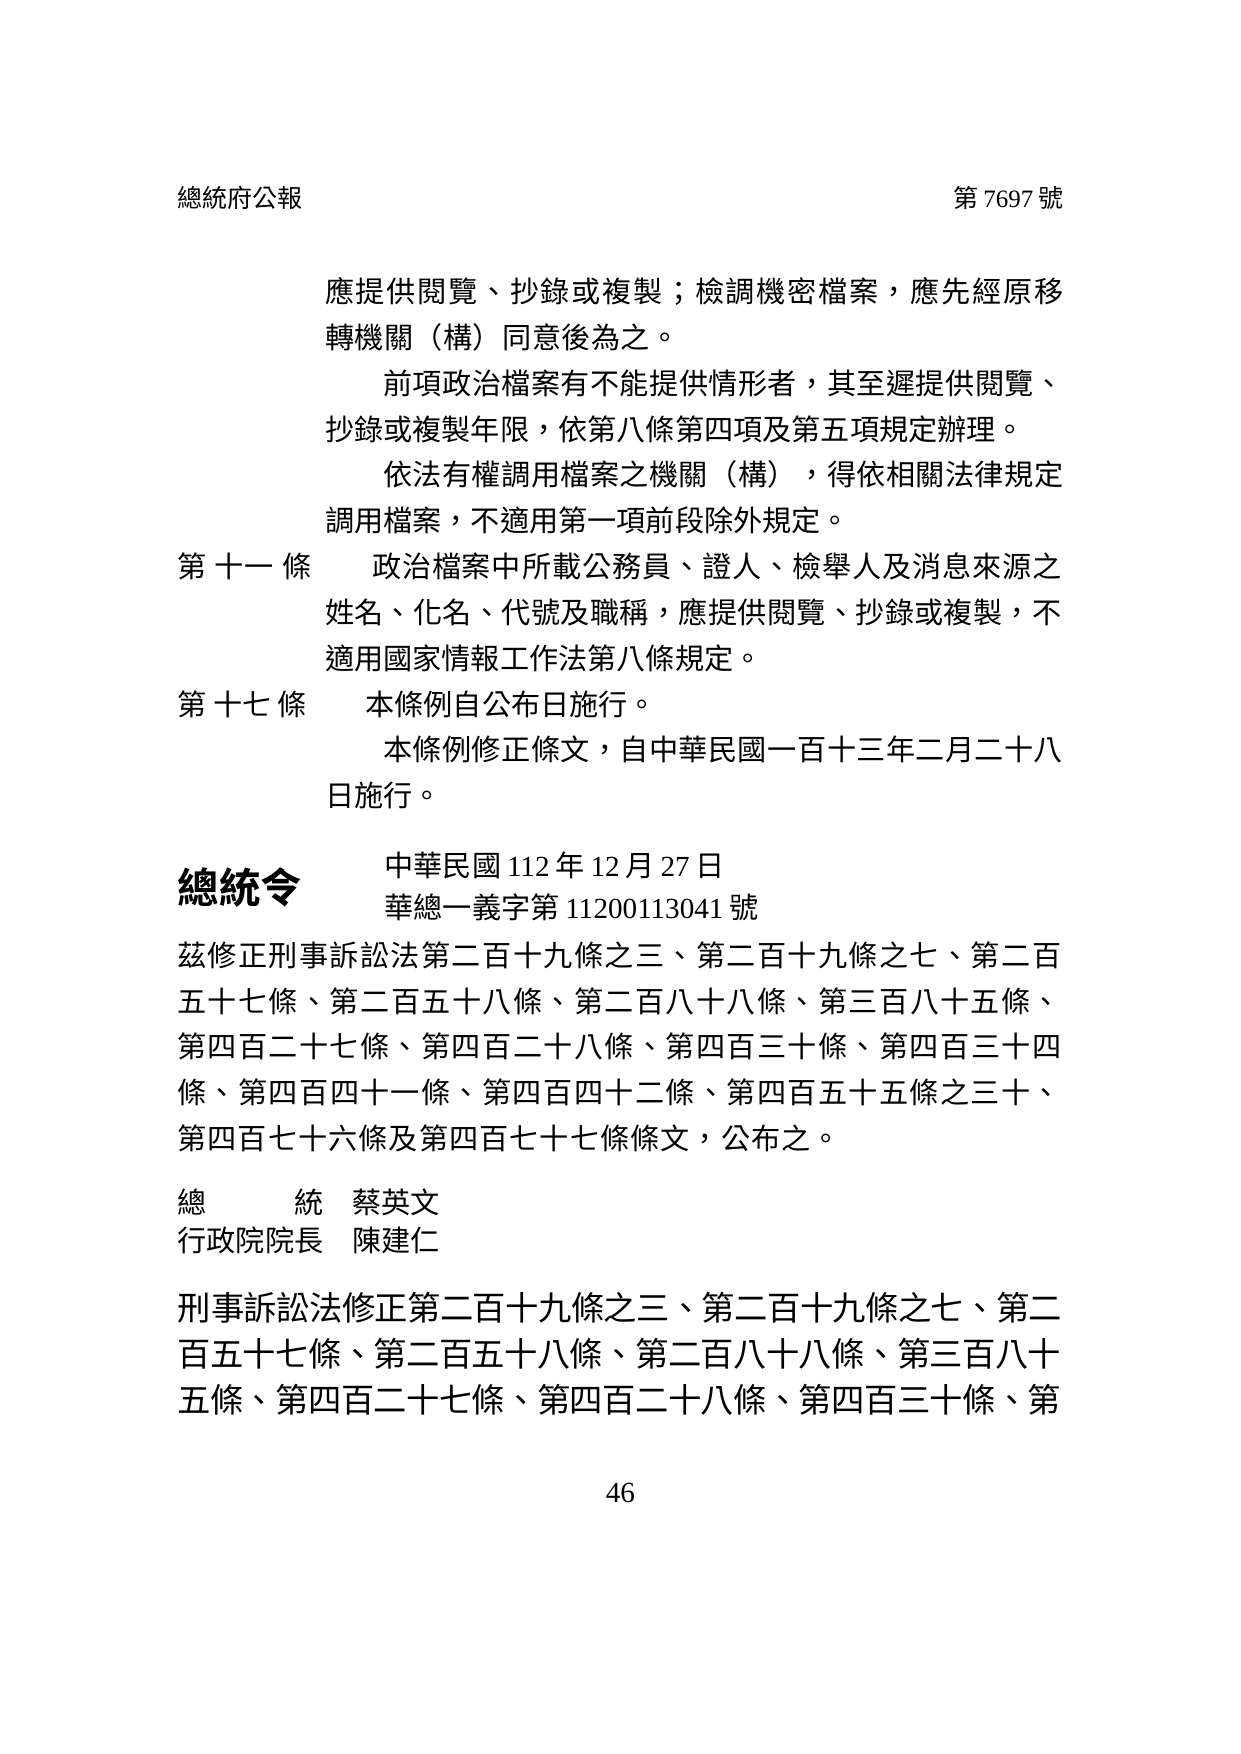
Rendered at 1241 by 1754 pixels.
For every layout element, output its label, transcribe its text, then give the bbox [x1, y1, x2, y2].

table_header 中華民國112年12月27日 華總一義字第11200113041號 [381, 841, 877, 929]
text 第 十七 條 本條例自公布日施行。 [177, 678, 1063, 724]
text 依法有權調用檔案之機關（構），得依相關法律規定調用檔案，不適用第一項前段除外規定。 [325, 449, 1063, 541]
text 應提供閱覽、抄錄或複製；檢調機密檔案，應先經原移轉機關（構）同意後為之。 [177, 266, 1063, 357]
text 茲修正刑事訴訟法第二百十九條之三、第二百十九條之七、第二百五十七條、第二百五十八條、第二百八十八條、第三百八十五條、第四百二十七條、第四百二十八條、第四百三十條、第四百三十四條、第四百四十一條、第四百四十二條、第四百五十五條之三十、第四百七十六條及第四百七十七條條文，公布之。 [177, 929, 1063, 1159]
text 第 十一 條 政治檔案中所載公務員、證人、檢舉人及消息來源之姓名、化名、代號及職稱，應提供閱覽、抄錄或複製，不適用國家情報工作法第八條規定。 [177, 541, 1063, 678]
text 本條例修正條文，自中華民國一百十三年二月二十八日施行。 [325, 724, 1063, 816]
text 前項政治檔案有不能提供情形者，其至遲提供閱覽、抄錄或複製年限，依第八條第四項及第五項規定辦理。 [325, 357, 1063, 449]
table_header 總統令 [174, 841, 381, 929]
text 總 統 蔡英文 行政院院長 陳建仁 [177, 1184, 1063, 1259]
text 刑事訴訟法修正第二百十九條之三、第二百十九條之七、第二百五十七條、第二百五十八條、第二百八十八條、第三百八十五條、第四百二十七條、第四百二十八條、第四百三十條、第 [177, 1284, 1063, 1421]
